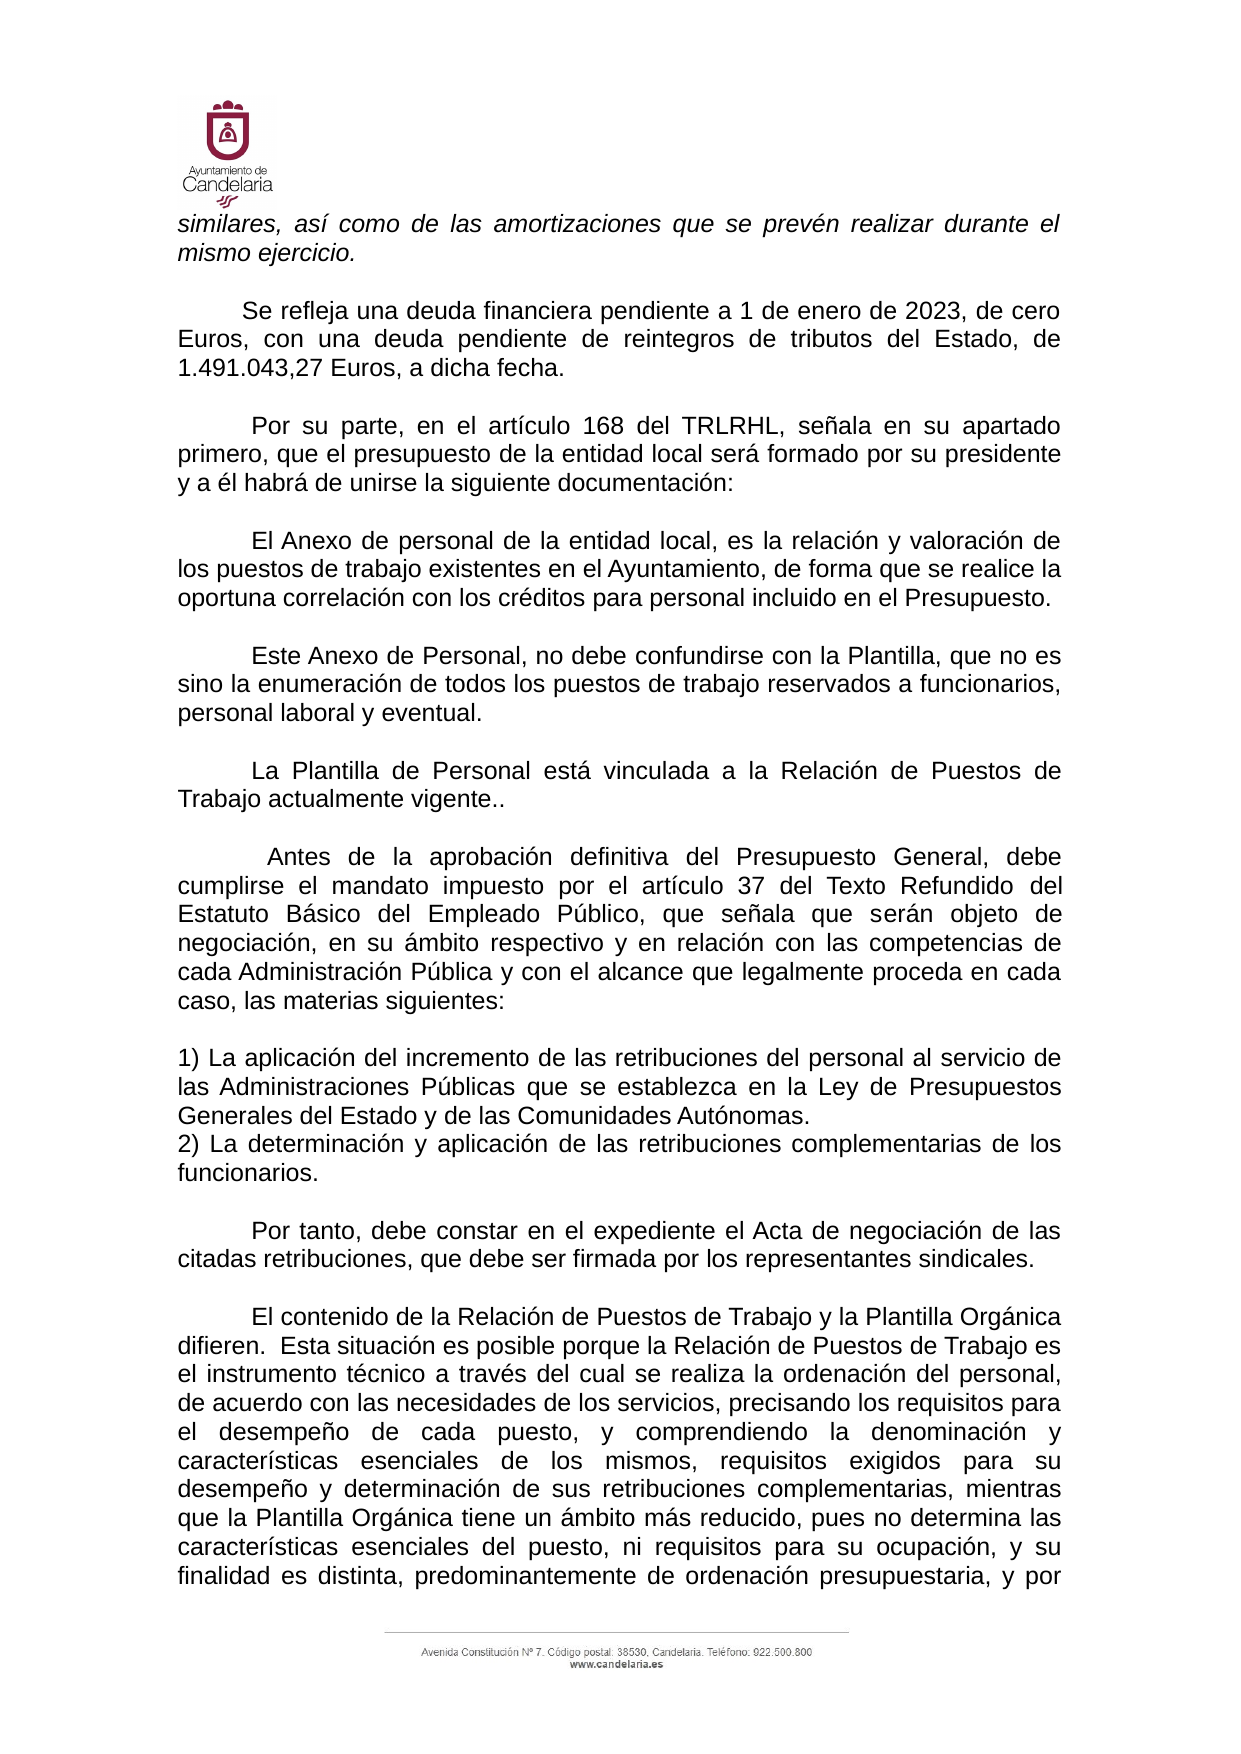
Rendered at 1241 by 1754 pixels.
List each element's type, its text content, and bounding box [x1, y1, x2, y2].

text La Plantilla de Personal está vinculada a la Relación de Puestos de Trabajo actualmente vigente.. [177, 756, 1063, 813]
text Este Anexo de Personal, no debe confundirse con la Plantilla, que no es sino la enumeración de todos los puestos de trabajo reservados a funcionarios, personal laboral y eventual. [177, 641, 1063, 727]
text similares, así como de las amortizaciones que se prevén realizar durante el mismo ejercicio. [177, 209, 1063, 267]
text 2) La determinación y aplicación de las retribuciones complementarias de los funcionarios. [177, 1129, 1063, 1187]
text Antes de la aprobación definitiva del Presupuesto General, debe cumplirse el mandato impuesto por el artículo 37 del Texto Refundido del Estatuto Básico del Empleado Público, que señala que serán objeto de negociación, en su ámbito respectivo y en relación con las competencias de cada Administración Pública y con el alcance que legalmente proceda en cada caso, las materias siguientes: [177, 842, 1063, 1014]
text 1) La aplicación del incremento de las retribuciones del personal al servicio de las Administraciones Públicas que se establezca en la Ley de Presupuestos Generales del Estado y de las Comunidades Autónomas. [177, 1043, 1063, 1129]
text El contenido de la Relación de Puestos de Trabajo y la Plantilla Orgánica difieren. Esta situación es posible porque la Relación de Puestos de Trabajo es el instrumento técnico a través del cual se realiza la ordenación del personal, de acuerdo con las necesidades de los servicios, precisando los requisitos para el desempeño de cada puesto, y comprendiendo la denominación y características esenciales de los mismos, requisitos exigidos para su desempeño y determinación de sus retribuciones complementarias, mientras que la Plantilla Orgánica tiene un ámbito más reducido, pues no determina las características esenciales del puesto, ni requisitos para su ocupación, y su finalidad es distinta, predominantemente de ordenación presupuestaria, y por [177, 1302, 1063, 1589]
text Por su parte, en el artículo 168 del TRLRHL, señala en su apartado primero, que el presupuesto de la entidad local será formado por su presidente y a él habrá de unirse la siguiente documentación: [177, 411, 1063, 497]
text Se refleja una deuda financiera pendiente a 1 de enero de 2023, de cero Euros, con una deuda pendiente de reintegros de tributos del Estado, de 1.491.043,27 Euros, a dicha fecha. [177, 296, 1063, 382]
text Por tanto, debe constar en el expediente el Acta de negociación de las citadas retribuciones, que debe ser firmada por los representantes sindicales. [177, 1216, 1063, 1273]
text El Anexo de personal de la entidad local, es la relación y valoración de los puestos de trabajo existentes en el Ayuntamiento, de forma que se realice la oportuna correlación con los créditos para personal incluido en el Presupuesto. [177, 526, 1063, 612]
